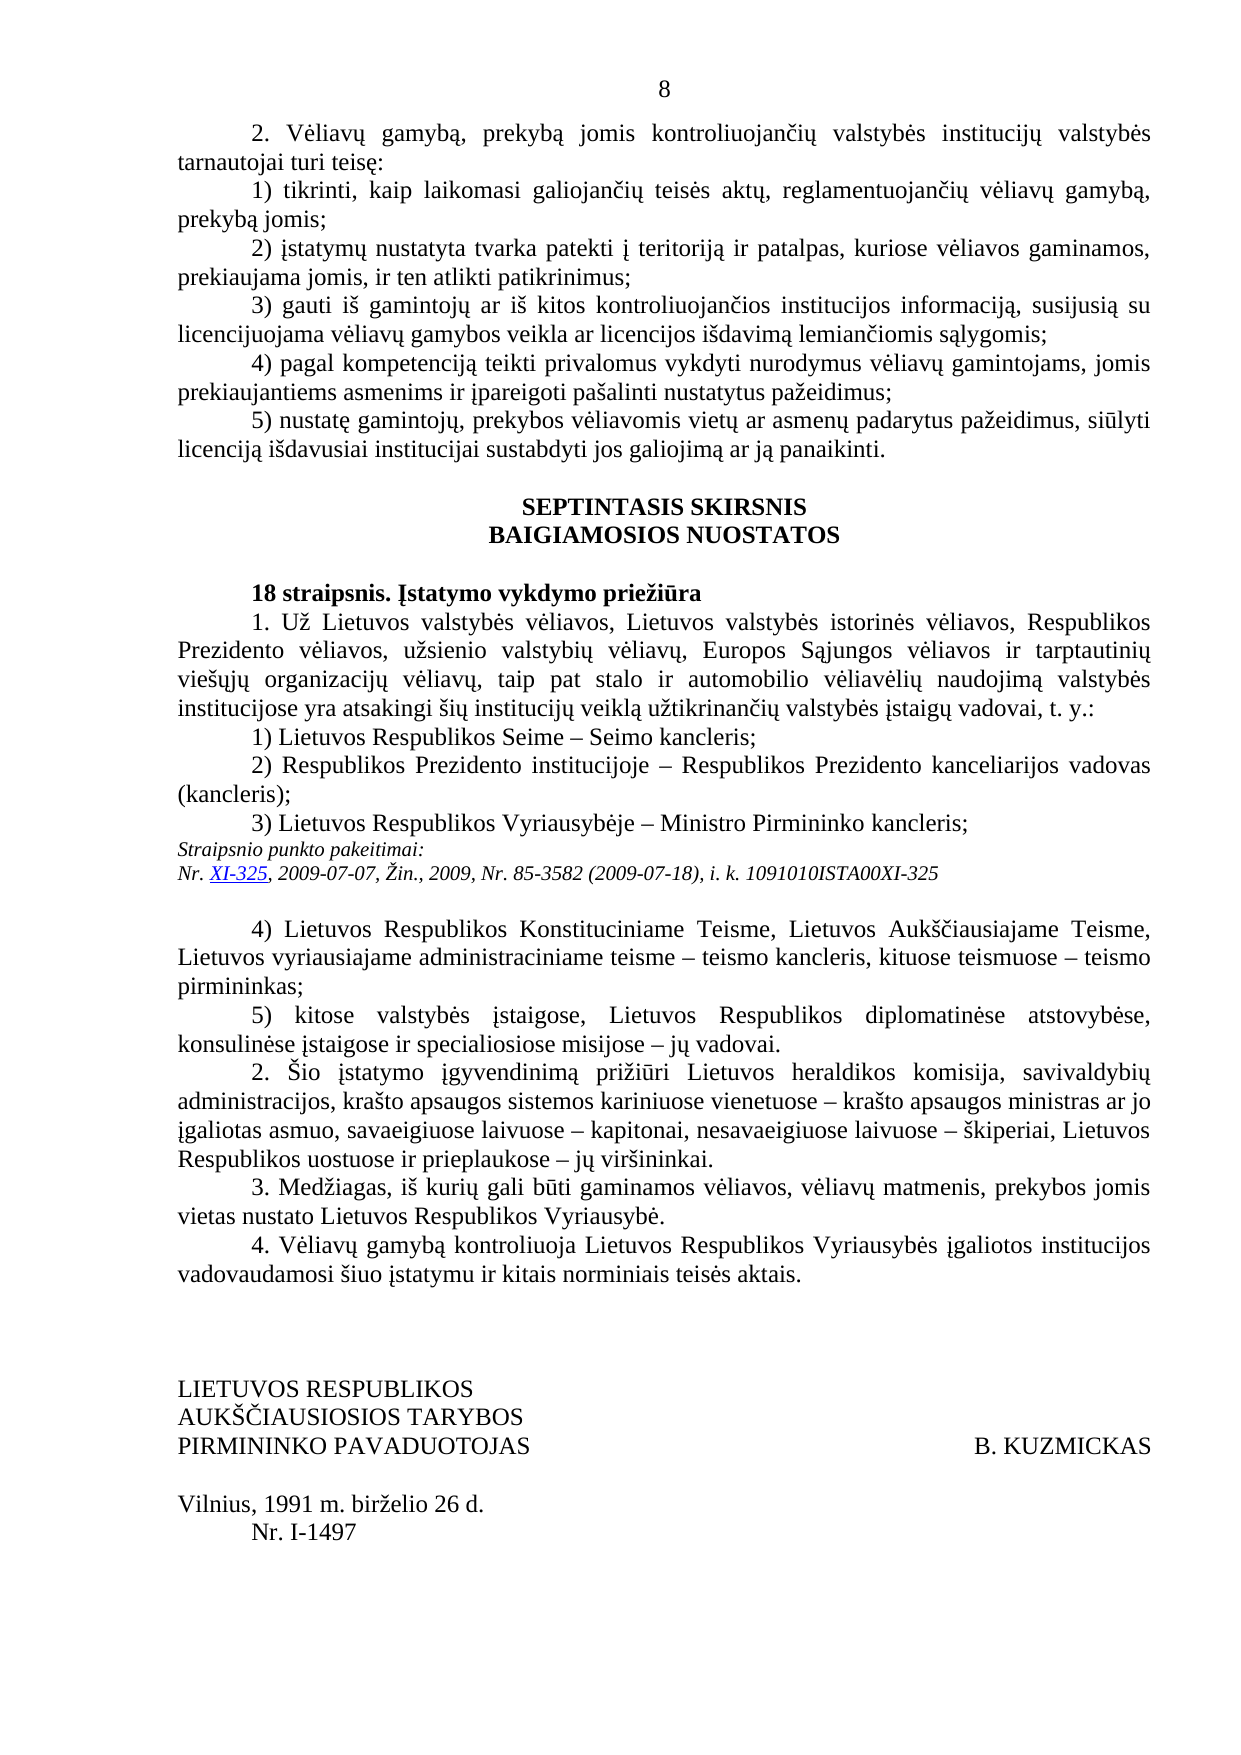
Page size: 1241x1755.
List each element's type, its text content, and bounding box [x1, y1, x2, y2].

text 2. Vėliavų gamybą, prekybą jomis kontroliuojančių valstybės institucijų valstybės tarnautojai turi teisę: [177, 118, 1152, 176]
text 1. Už Lietuvos valstybės vėliavos, Lietuvos valstybės istorinės vėliavos, Respublikos Prezidento vėliavos, užsienio valstybių vėliavų, Europos Sąjungos vėliavos ir tarptautinių viešųjų organizacijų vėliavų, taip pat stalo ir automobilio vėliavėlių naudojimą valstybės institucijose yra atsakingi šių institucijų veiklą užtikrinančių valstybės įstaigų vadovai, t. y.: [177, 607, 1152, 722]
text LIETUVOS RESPUBLIKOS [177, 1374, 1152, 1402]
text Nr. XI-325, 2009-07-07, Žin., 2009, Nr. 85-3582 (2009-07-18), i. k. 1091010ISTA00XI-325 [177, 861, 1152, 885]
text 5) kitose valstybės įstaigose, Lietuvos Respublikos diplomatinėse atstovybėse, konsulinėse įstaigose ir specialiosiose misijose – jų vadovai. [177, 1000, 1152, 1057]
text AUKŠČIAUSIOSIOS TARYBOS [177, 1402, 1152, 1431]
text 5) nustatę gamintojų, prekybos vėliavomis vietų ar asmenų padarytus pažeidimus, siūlyti licenciją išdavusiai institucijai sustabdyti jos galiojimą ar ją panaikinti. [177, 406, 1152, 463]
text Straipsnio punkto pakeitimai: [177, 837, 1152, 861]
text 4. Vėliavų gamybą kontroliuoja Lietuvos Respublikos Vyriausybės įgaliotos institucijos vadovaudamosi šiuo įstatymu ir kitais norminiais teisės aktais. [177, 1230, 1152, 1287]
text 4) pagal kompetenciją teikti privalomus vykdyti nurodymus vėliavų gamintojams, jomis prekiaujantiems asmenims ir įpareigoti pašalinti nustatytus pažeidimus; [177, 348, 1152, 406]
subtitle SEPTINTASIS SKIRSNIS [177, 492, 1152, 521]
text 18 straipsnis. Įstatymo vykdymo priežiūra [177, 578, 1152, 607]
text 2) Respublikos Prezidento institucijoje – Respublikos Prezidento kanceliarijos vadovas (kancleris); [177, 751, 1152, 808]
text 4) Lietuvos Respublikos Konstituciniame Teisme, Lietuvos Aukščiausiajame Teisme, Lietuvos vyriausiajame administraciniame teisme – teismo kancleris, kituose teismuose – teismo pirmininkas; [177, 914, 1152, 1000]
text 3) gauti iš gamintojų ar iš kitos kontroliuojančios institucijos informaciją, susijusią su licencijuojama vėliavų gamybos veikla ar licencijos išdavimą lemiančiomis sąlygomis; [177, 291, 1152, 348]
text Vilnius, 1991 m. birželio 26 d. [177, 1489, 1152, 1517]
text 2. Šio įstatymo įgyvendinimą prižiūri Lietuvos heraldikos komisija, savivaldybių administracijos, krašto apsaugos sistemos kariniuose vienetuose – krašto apsaugos ministras ar jo įgaliotas asmuo, savaeigiuose laivuose – kapitonai, nesavaeigiuose laivuose – škiperiai, Lietuvos Respublikos uostuose ir prieplaukose – jų viršininkai. [177, 1057, 1152, 1172]
text 3) Lietuvos Respublikos Vyriausybėje – Ministro Pirmininko kancleris; [177, 808, 1152, 837]
subtitle BAIGIAMOSIOS NUOSTATOS [177, 521, 1152, 549]
text 2) įstatymų nustatyta tvarka patekti į teritoriją ir patalpas, kuriose vėliavos gaminamos, prekiaujama jomis, ir ten atlikti patikrinimus; [177, 233, 1152, 291]
text 1) Lietuvos Respublikos Seime – Seimo kancleris; [177, 722, 1152, 751]
text 3. Medžiagas, iš kurių gali būti gaminamos vėliavos, vėliavų matmenis, prekybos jomis vietas nustato Lietuvos Respublikos Vyriausybė. [177, 1172, 1152, 1230]
text PIRMININKO PAVADUOTOJAS B. KUZMICKAS [177, 1431, 1152, 1460]
text 1) tikrinti, kaip laikomasi galiojančių teisės aktų, reglamentuojančių vėliavų gamybą, prekybą jomis; [177, 176, 1152, 233]
text Nr. I-1497 [177, 1517, 1152, 1546]
